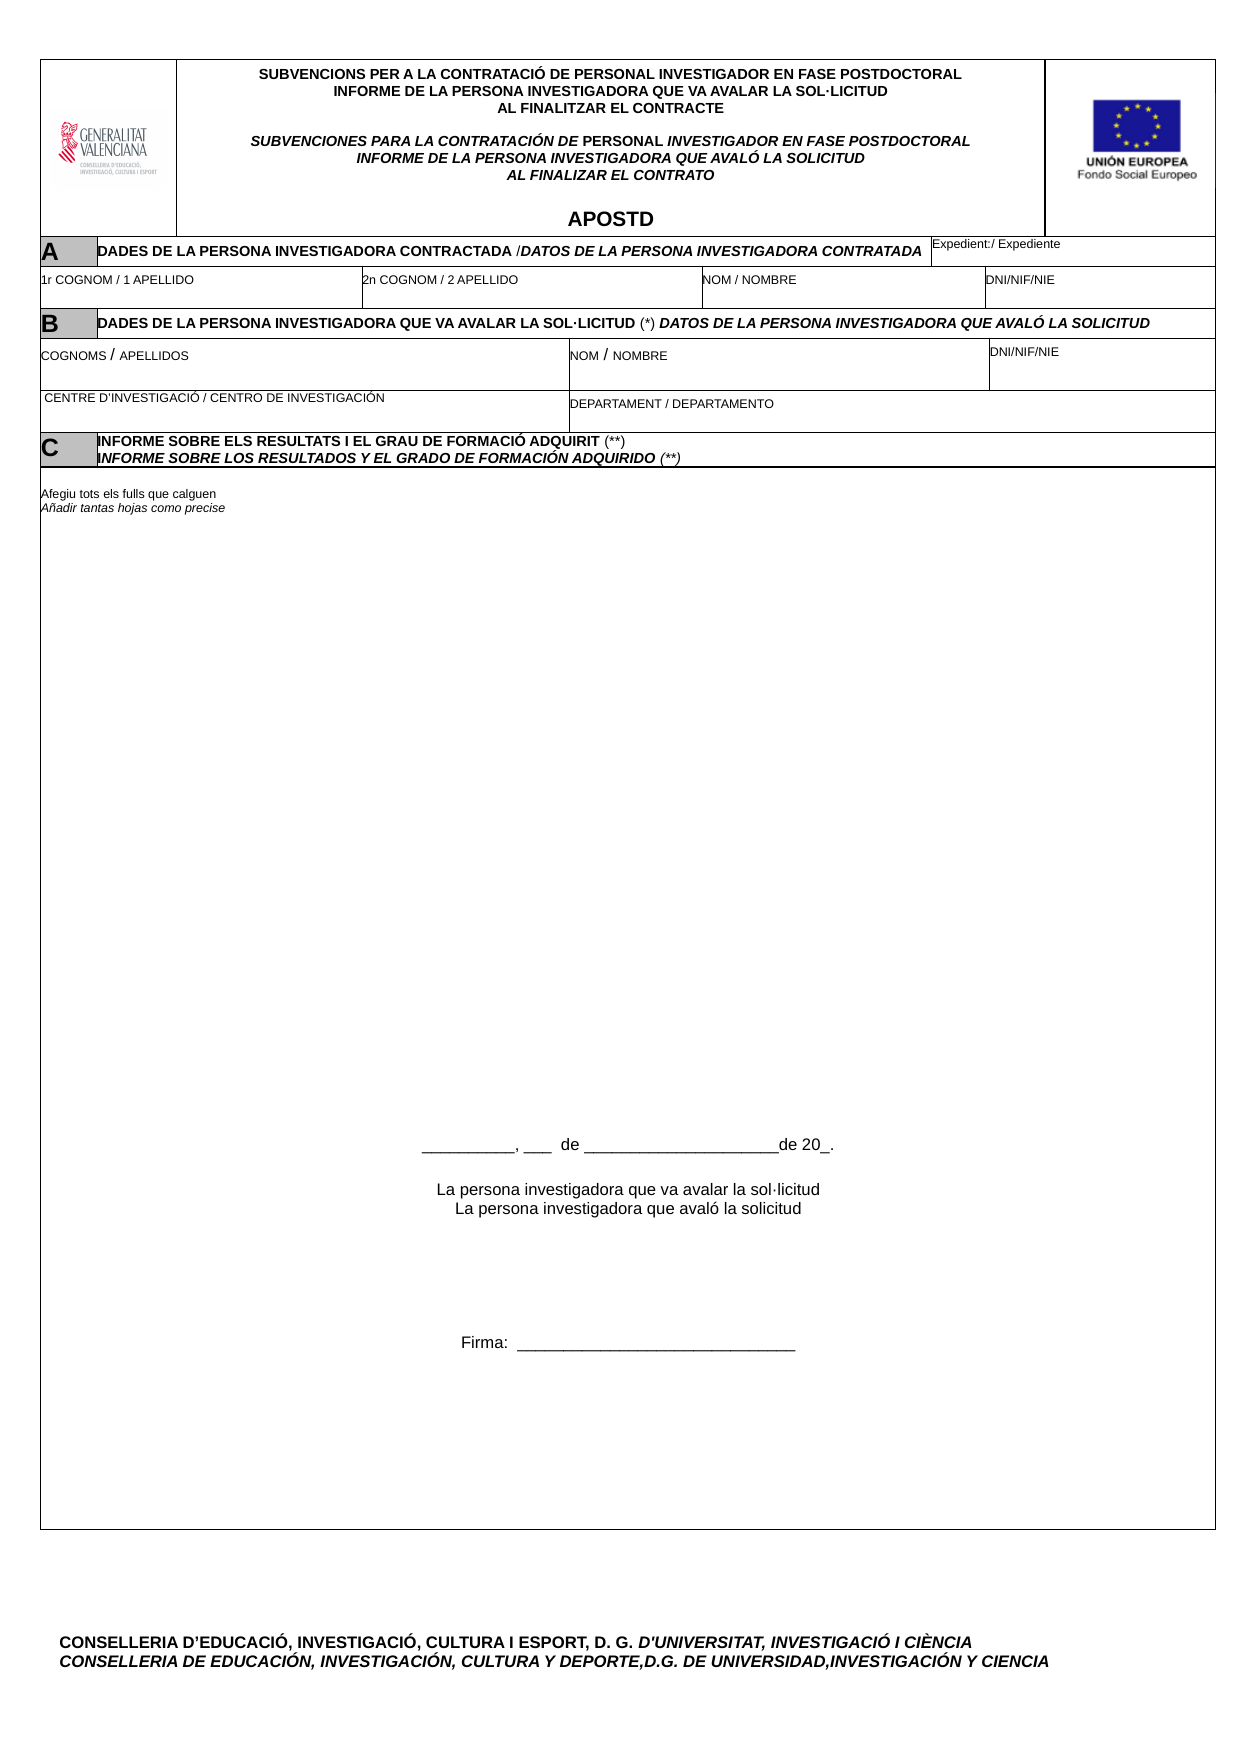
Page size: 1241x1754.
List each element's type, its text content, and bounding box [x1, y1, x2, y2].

table_cell B [41, 309, 97, 338]
table_cell CENTRE D’INVESTIGACIÓ / CENTRO DE INVESTIGACIÓN [41, 391, 569, 432]
table_cell Expedient:/ Expediente [932, 237, 1215, 266]
table_cell NOM / NOMBRE [703, 267, 985, 308]
table_cell DNI/NIF/NIE [986, 267, 1215, 308]
table_cell INFORME SOBRE ELS RESULTATS I EL GRAU DE FORMACIÓ ADQUIRIT (**) INFORME SOBRE LOS RESULTADOS Y EL GRADO DE FORMACIÓN ADQUIRIDO (**) [98, 433, 1215, 466]
table_cell DADES DE LA PERSONA INVESTIGADORA CONTRACTADA /DATOS DE LA PERSONA INVESTIGADORA CONTRATADA [98, 237, 931, 266]
table_header [41, 60, 176, 236]
table_cell COGNOMS / APELLIDOS [41, 339, 569, 389]
table_cell NOM / NOMBRE [570, 339, 989, 389]
table_cell A [41, 237, 97, 266]
table_cell DEPARTAMENT / DEPARTAMENTO [570, 391, 1215, 432]
table_cell 2n COGNOM / 2 APELLIDO [363, 267, 702, 308]
table_cell DNI/NIF/NIE [990, 339, 1215, 389]
table_cell DADES DE LA PERSONA INVESTIGADORA QUE VA AVALAR LA SOL·LICITUD (*) DATOS DE LA PERSONA INVESTIGADORA QUE AVALÓ LA SOLICITUD [98, 309, 1215, 338]
table_cell C [41, 433, 97, 466]
table_cell 1r COGNOM / 1 APELLIDO [41, 267, 362, 308]
picture [1063, 93, 1216, 188]
table_cell Afegiu tots els fulls que calguen Añadir tantas hojas como precise __________, ___ de _____________________de 20_. La persona investigadora que va avalar la sol·licitud La persona investigadora que avaló la solicitud Firma: ______________________________ [41, 468, 1215, 1528]
table_header SUBVENCIONS PER A LA CONTRATACIÓ DE PERSONAL INVESTIGADOR EN FASE POSTDOCTORAL INFORME DE LA PERSONA INVESTIGADORA QUE VA AVALAR LA SOL·LICITUD AL FINALITZAR EL CONTRACTE SUBVENCIONES PARA LA CONTRATACIÓN DE PERSONAL INVESTIGADOR EN FASE POSTDOCTORAL INFORME DE LA PERSONA INVESTIGADORA QUE AVALÓ LA SOLICITUD AL FINALIZAR EL CONTRATO APOSTD [177, 60, 1044, 236]
picture [49, 107, 167, 190]
table_header [1046, 60, 1215, 236]
